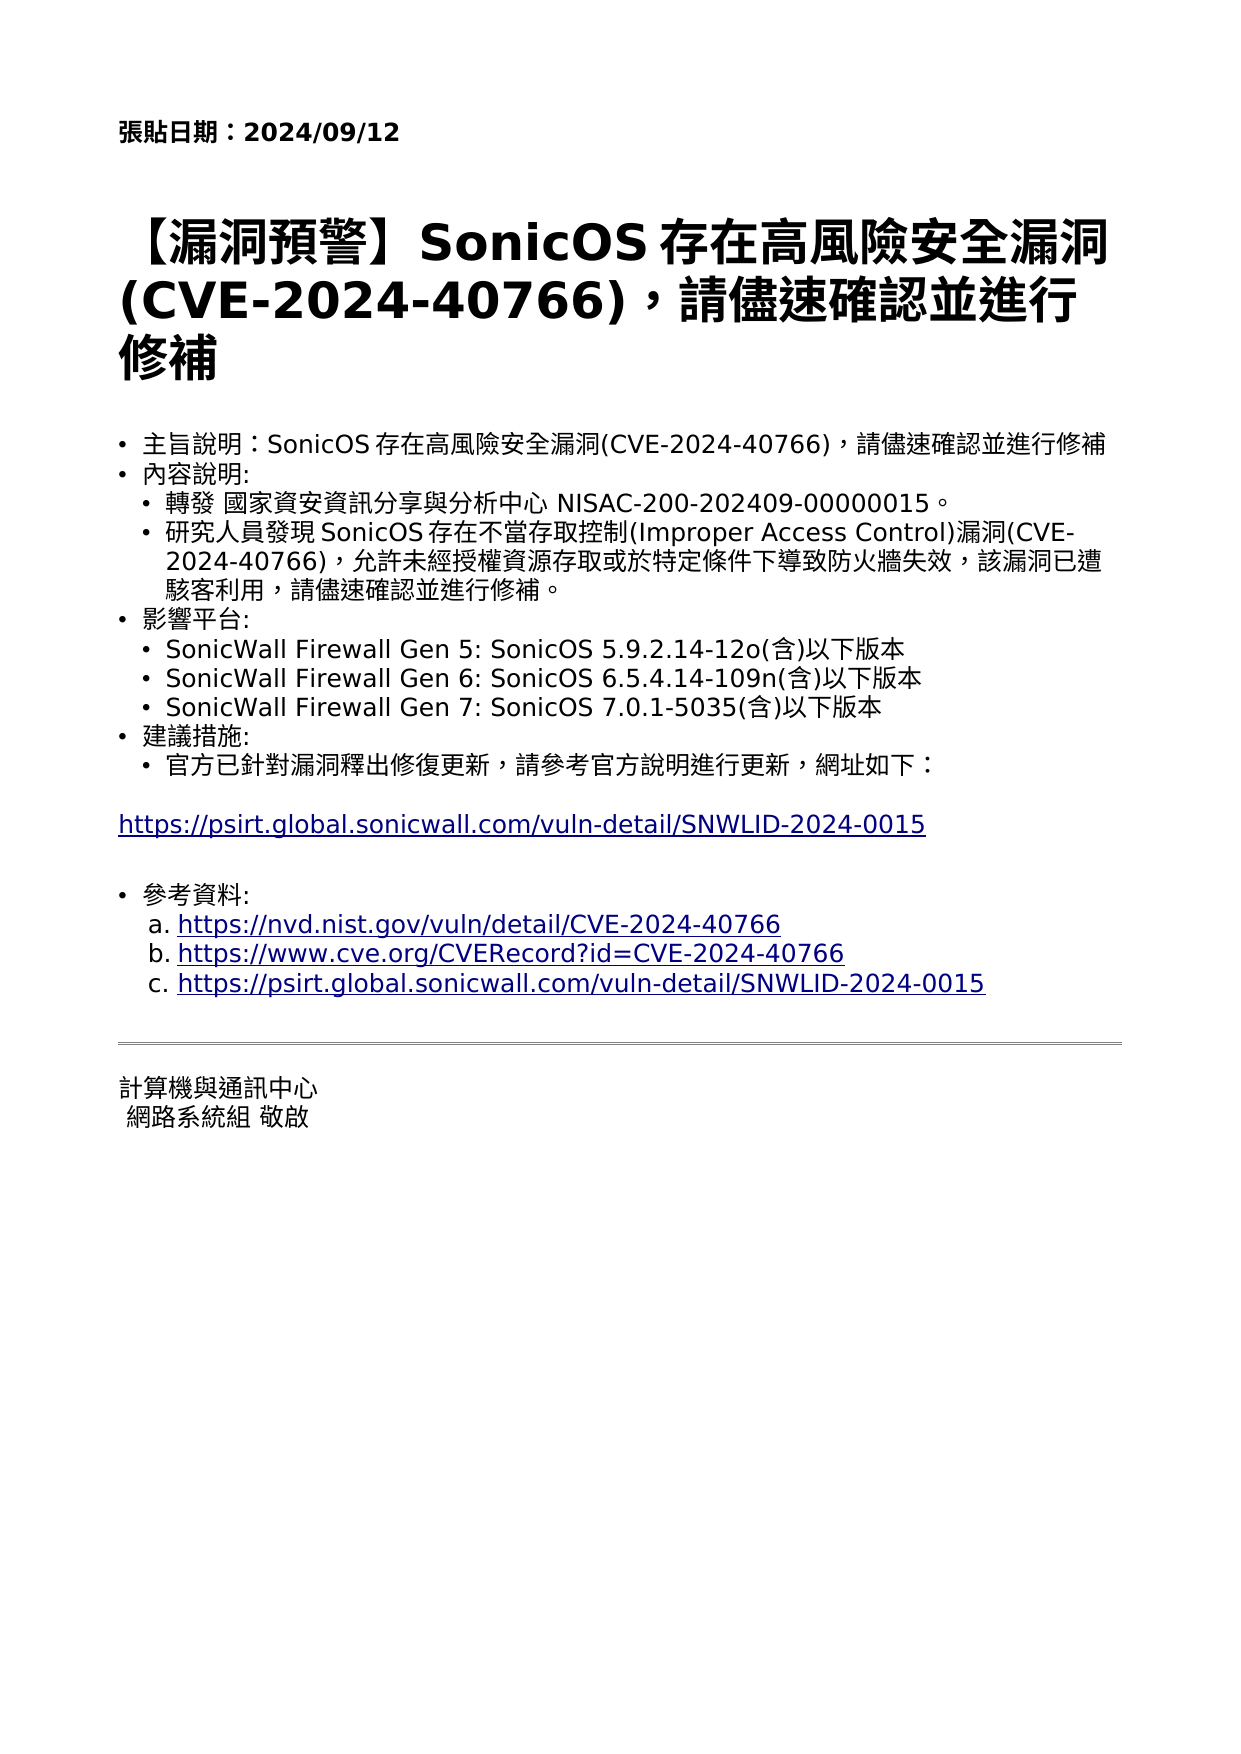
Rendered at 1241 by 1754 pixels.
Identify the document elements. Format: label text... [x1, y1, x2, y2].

list SonicWall Firewall Gen 6: SonicOS 6.5.4.14-109n(含)以下版本 [142, 664, 1122, 693]
list 轉發 國家資安資訊分享與分析中心 NISAC-200-202409-00000015。 [142, 489, 1122, 518]
list 影響平台: [118, 606, 1122, 635]
list SonicWall Firewall Gen 5: SonicOS 5.9.2.14-12o(含)以下版本 [142, 635, 1122, 664]
list 內容說明: [118, 460, 1122, 489]
text https://psirt.global.sonicwall.com/vuln-detail/SNWLID-2024-0015 [118, 810, 1122, 839]
text 張貼日期：2024/09/12 [118, 118, 1122, 176]
list 主旨說明：SonicOS存在高風險安全漏洞(CVE-2024-40766)，請儘速確認並進行修補 [118, 431, 1122, 460]
list https://nvd.nist.gov/vuln/detail/CVE-2024-40766 [148, 910, 1122, 939]
subtitle 【漏洞預警】SonicOS存在高風險安全漏洞(CVE-2024-40766)，請儘速確認並進行修補 [118, 214, 1122, 389]
text 計算機與通訊中心 網路系統組 敬啟 [118, 1074, 1122, 1132]
list 研究人員發現SonicOS存在不當存取控制(Improper Access Control)漏洞(CVE-2024-40766)，允許未經授權資源存取或於特定條件下導致防火牆失效，該漏洞已遭駭客利用，請儘速確認並進行修補。 [142, 518, 1122, 606]
list 參考資料: [118, 881, 1122, 910]
list https://psirt.global.sonicwall.com/vuln-detail/SNWLID-2024-0015 [148, 969, 1122, 998]
list 建議措施: [118, 722, 1122, 751]
list 官方已針對漏洞釋出修復更新，請參考官方說明進行更新，網址如下： [142, 751, 1122, 781]
list SonicWall Firewall Gen 7: SonicOS 7.0.1-5035(含)以下版本 [142, 693, 1122, 722]
list https://www.cve.org/CVERecord?id=CVE-2024-40766 [148, 939, 1122, 969]
